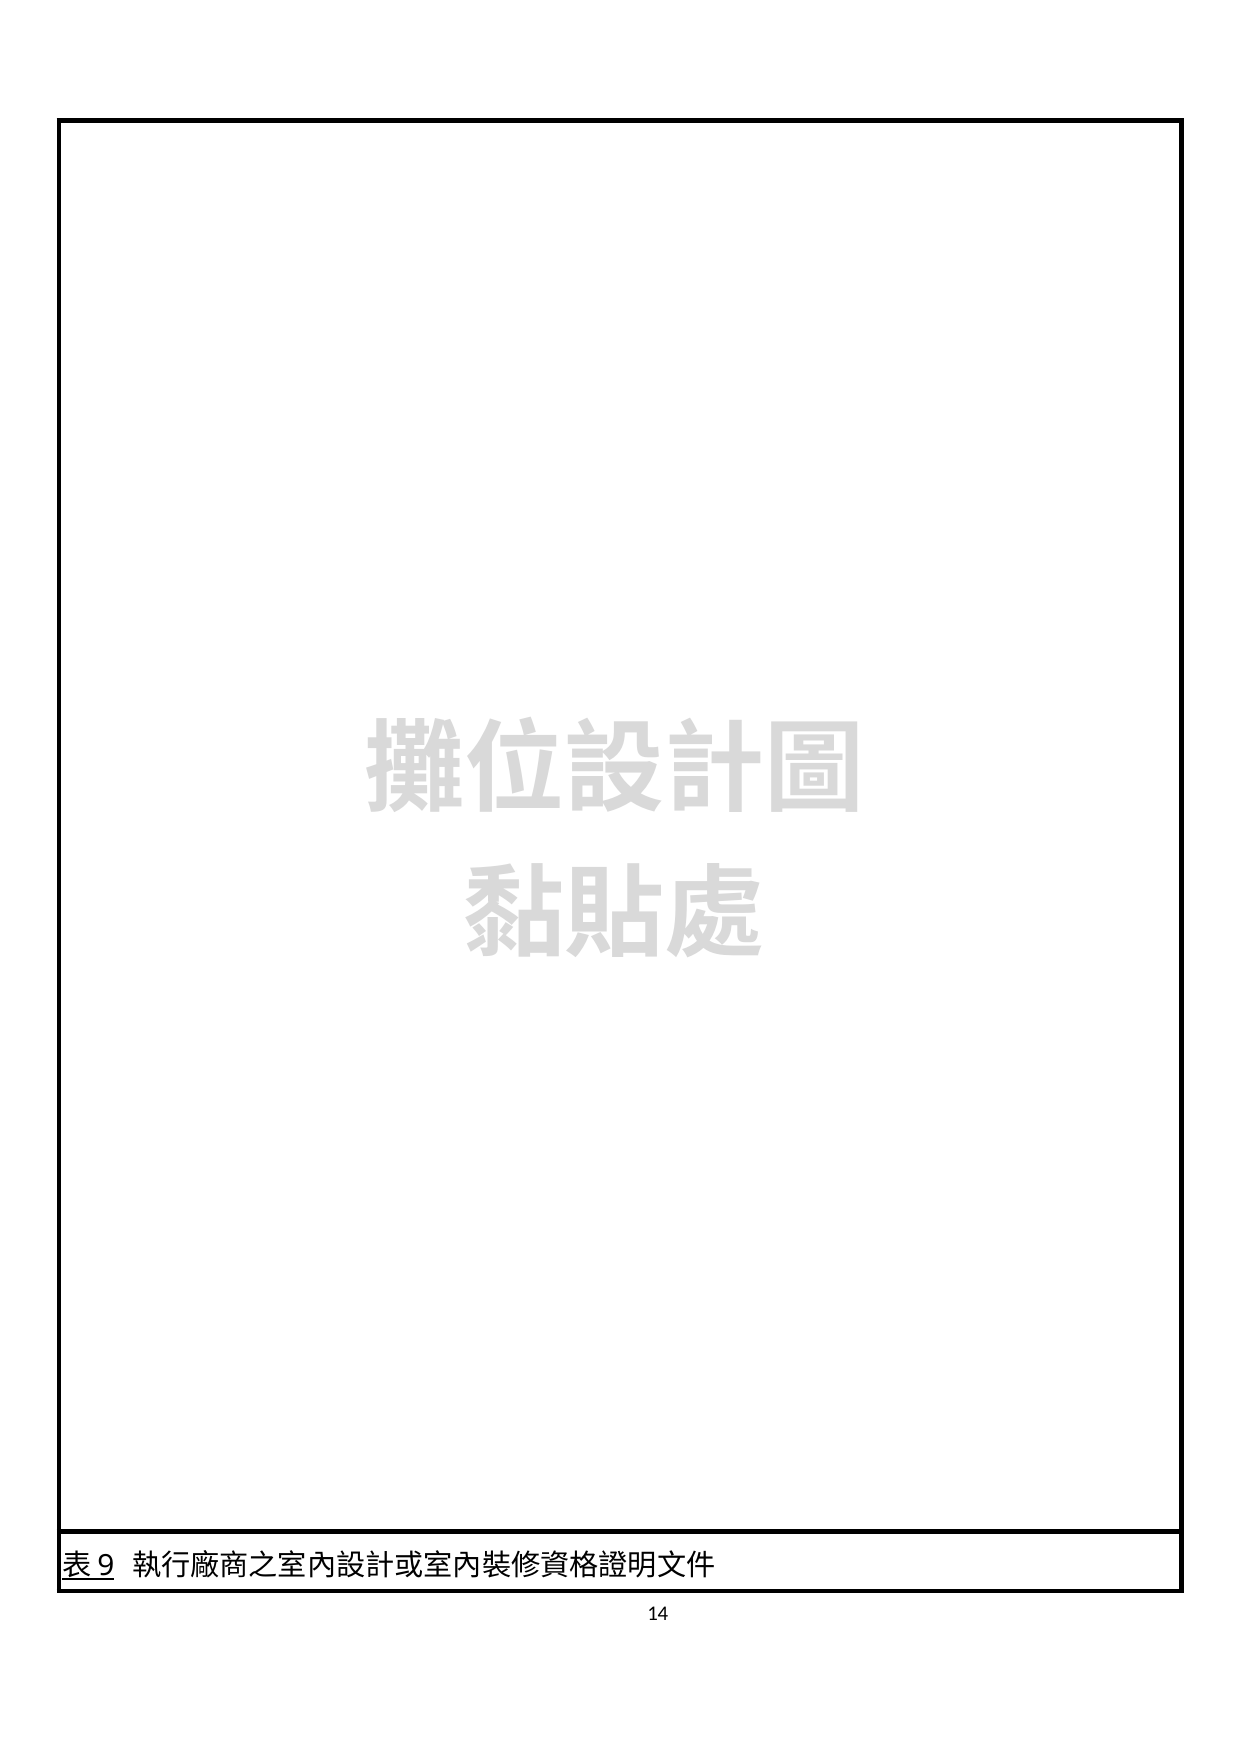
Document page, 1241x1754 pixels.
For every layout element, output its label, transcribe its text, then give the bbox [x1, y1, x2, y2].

table_cell 表9 執行廠商之室內設計或室內裝修資格證明文件 [61, 1534, 1179, 1588]
table_cell [61, 123, 1179, 1529]
